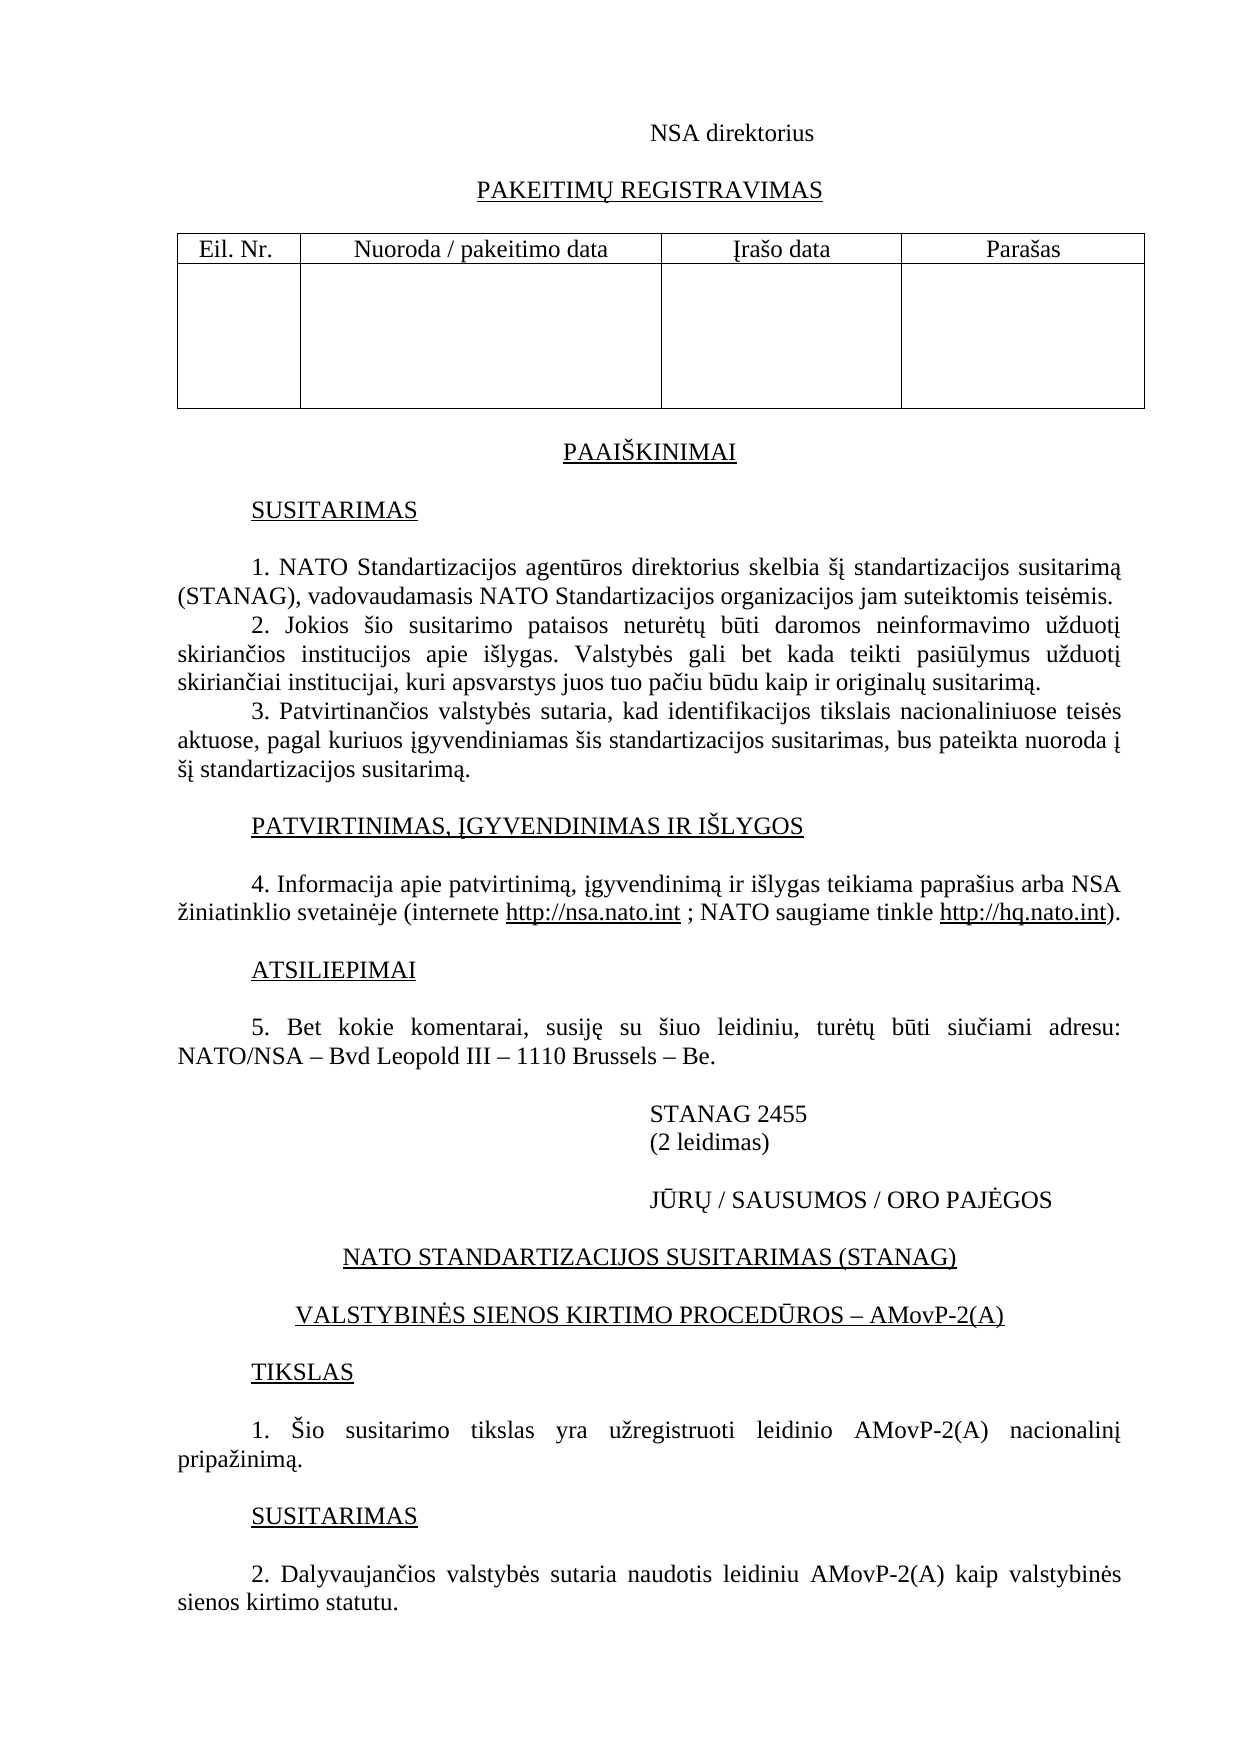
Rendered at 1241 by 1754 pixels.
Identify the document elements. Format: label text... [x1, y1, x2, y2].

text 5. Bet kokie komentarai, susiję su šiuo leidiniu, turėtų būti siučiami adresu: NATO/NSA – Bvd Leopold III – 1110 Brussels – Be. [177, 1012, 1122, 1070]
text 4. Informacija apie patvirtinimą, įgyvendinimą ir išlygas teikiama paprašius arba NSA žiniatinklio svetainėje (internete http://nsa.nato.int ; NATO saugiame tinkle http://hq.nato.int). [177, 869, 1122, 926]
text NATO STANDARTIZACIJOS SUSITARIMAS (STANAG) [177, 1242, 1122, 1271]
text ATSILIEPIMAI [177, 955, 1122, 984]
text STANAG 2455 [649, 1099, 1122, 1127]
table_header Įrašo data [662, 234, 901, 263]
table_cell [178, 264, 300, 408]
text 3. Patvirtinančios valstybės sutaria, kad identifikacijos tikslais nacionaliniuose teisės aktuose, pagal kuriuos įgyvendiniamas šis standartizacijos susitarimas, bus pateikta nuoroda į šį standartizacijos susitarimą. [177, 696, 1122, 782]
text NSA direktorius [650, 118, 1122, 147]
text VALSTYBINĖS SIENOS KIRTIMO PROCEDŪROS – AMovP-2(A) [177, 1300, 1122, 1329]
text SUSITARIMAS [177, 1501, 1122, 1530]
text 2. Dalyvaujančios valstybės sutaria naudotis leidiniu AMovP-2(A) kaip valstybinės sienos kirtimo statutu. [177, 1559, 1122, 1616]
table_cell [662, 264, 901, 408]
table_header Parašas [902, 234, 1144, 263]
text 1. Šio susitarimo tikslas yra užregistruoti leidinio AMovP-2(A) nacionalinį pripažinimą. [177, 1415, 1122, 1472]
text 1. NATO Standartizacijos agentūros direktorius skelbia šį standartizacijos susitarimą (STANAG), vadovaudamasis NATO Standartizacijos organizacijos jam suteiktomis teisėmis. [177, 552, 1122, 610]
text PAAIŠKINIMAI [177, 437, 1122, 466]
table_header Eil. Nr. [178, 234, 300, 263]
text 2. Jokios šio susitarimo pataisos neturėtų būti daromos neinformavimo užduotį skiriančios institucijos apie išlygas. Valstybės gali bet kada teikti pasiūlymus užduotį skiriančiai institucijai, kuri apsvarstys juos tuo pačiu būdu kaip ir originalų susitarimą. [177, 610, 1122, 696]
text PATVIRTINIMAS, ĮGYVENDINIMAS IR IŠLYGOS [177, 811, 1122, 840]
text TIKSLAS [177, 1357, 1122, 1386]
text SUSITARIMAS [177, 495, 1122, 524]
text PAKEITIMŲ REGISTRAVIMAS [177, 176, 1122, 204]
table_cell [902, 264, 1144, 408]
table_header Nuoroda / pakeitimo data [301, 234, 661, 263]
text JŪRŲ / SAUSUMOS / ORO PAJĖGOS [649, 1185, 1122, 1214]
text (2 leidimas) [649, 1127, 1122, 1156]
table_cell [301, 264, 661, 408]
